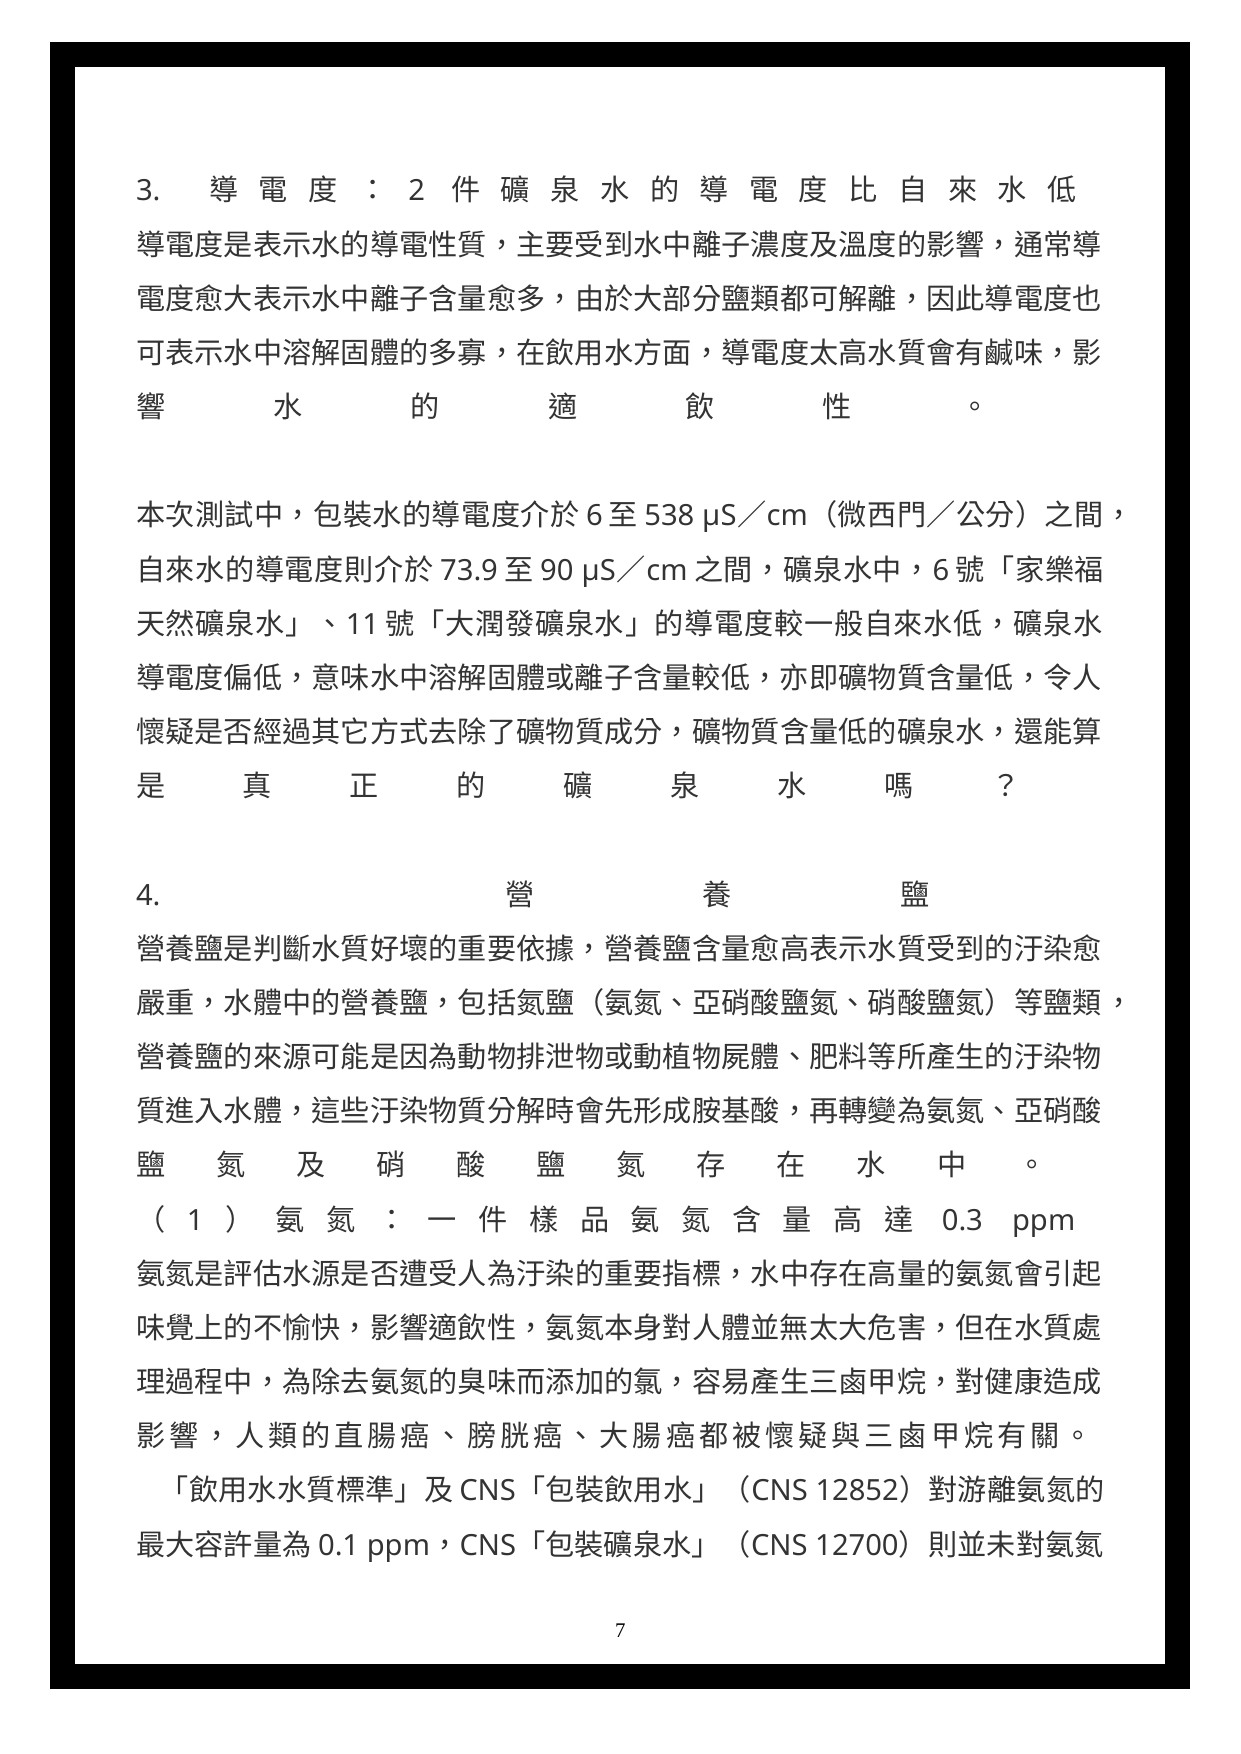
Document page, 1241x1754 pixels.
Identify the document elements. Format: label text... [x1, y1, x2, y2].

text 水是地球上含量最多的分子，是生物體內重要的組成成分，也是生物體的必需物質，人體中水占了70％，體內的水除了協助運送物質外，還有調節體溫、散失熱量的功用。 由於水是每個人每天的必需品，再加上科技的發展，使水的來源日趨多元化，市面上販售的包裝飲用水，來源包括了礦泉水、蒸餾水、海洋水、甚至使用自來水等；有國產的、也有進口的。為了提供消費者資訊，本會曾於消費者報導雜誌第320期（2007年12月出版）及323期（2008年3月出版）兩次報導包裝水，本次延續之前的報告，再度提供包裝水的資訊，並配合台北市12個行政區的自來水檢測結果，提供消費者更多元的資訊。 採樣 本次包裝水的採樣時間為民國96年10至11月間，地點為大台北地區的量販店、超市、百貨公司、便利商店等地，共計16件包裝水樣品；自來水的採樣地點則包括台北市12個行政區域內的住宅、辦公室、公共場所等處，共12個出水口未加裝過濾器的採樣點，合計本次包裝水與自來水樣品共28件。 調查及測試結果 1. 單價：包裝水價差22倍、最貴的比自來水貴8,000倍 本次測試的包裝水樣品，每公升單價介於5至110元之間，價差達22倍之多，單價最便宜的是5號「家樂福no.1純水」及6號「家樂福天然礦泉水」，單價最貴的是15號「大喜孺戀麗水」，每公升110元的單價約相當於兩個便當的金額。 而在同屬海洋水的樣品中，3號「海王子海洋深層水」每公升的單價為24元，而12號「DyDo MiU100％海洋深層水」每公升單價卻要78元，相差3倍多。 若以台北市自來水使用每度需付出13.24元來計算，每公升單價約為0.013元，與單價最便宜的包裝水每公升5元相比，相差接近400倍，若是與最貴的每公升110元相較，相差更是達到8,000多倍。 2. 酸鹼值：2件樣品的實測值與標示不符 參考環保署「飲用水水質標準」的規定，pH值的限制範圍為6.0至8.5之間（目前尚未針對包裝飲用水訂定酸鹼值標準）。 若水的酸鹼值太過偏酸性可能會使口感變酸；若酸鹼值太過偏鹼性，可能會影響水的適飲性。 本次測試發現，自來水的酸鹼值較趨近中性，平均表現較包裝水好；包裝水中4號「維大力純水」的標示pH值為7±1，但實測值不到6.0；5號「家樂福no.1純水」的情形亦同，標示pH值為6.0～8.0，但實測不到6.0，以上2家業者涉及違反《食品衛生管理法》第十九條第一項「對於食品、食品添加物或食品用洗潔劑所為之標示、宣傳或廣告，不得有不實、誇張或易生誤解之情形。」依同法第三十二條，可處新臺幣三萬元以上十五萬元以下罰鍰，一年內再次違反者，並得廢止其營業或工廠登記證照。 此外，16號「溫泉水99礦泉水」的pH值超過8.5，達到9.56，pH值9.56的水可能會影響適飲性。 而在3件海洋水樣品中，3號「海王子海洋深層水」（標示pH值6.5～8.0）、12號「DyDo MiU100％海洋深層水」（未標示pH值）、13號「Ocean Spring 萬家香海洋深層水」（標示pH值6.5～8.0）的pH值都不到7，是屬於中性偏酸的水。 3. 導電度：2件礦泉水的導電度比自來水低 導電度是表示水的導電性質，主要受到水中離子濃度及溫度的影響，通常導電度愈大表示水中離子含量愈多，由於大部分鹽類都可解離，因此導電度也可表示水中溶解固體的多寡，在飲用水方面，導電度太高水質會有鹹味，影響水的適飲性。 本次測試中，包裝水的導電度介於6至538 μS／cm（微西門／公分）之間，自來水的導電度則介於73.9至90 μS／cm之間，礦泉水中，6號「家樂福天然礦泉水」、11號「大潤發礦泉水」的導電度較一般自來水低，礦泉水導電度偏低，意味水中溶解固體或離子含量較低，亦即礦物質含量低，令人懷疑是否經過其它方式去除了礦物質成分，礦物質含量低的礦泉水，還能算是真正的礦泉水嗎？ 4. 營養鹽 營養鹽是判斷水質好壞的重要依據，營養鹽含量愈高表示水質受到的汙染愈嚴重，水體中的營養鹽，包括氮鹽（氨氮、亞硝酸鹽氮、硝酸鹽氮）等鹽類，營養鹽的來源可能是因為動物排泄物或動植物屍體、肥料等所產生的汙染物質進入水體，這些汙染物質分解時會先形成胺基酸，再轉變為氨氮、亞硝酸鹽氮及硝酸鹽氮存在水中。 （1）氨氮：一件樣品氨氮含量高達0.3 ppm 氨氮是評估水源是否遭受人為汙染的重要指標，水中存在高量的氨氮會引起味覺上的不愉快，影響適飲性，氨氮本身對人體並無太大危害，但在水質處理過程中，為除去氨氮的臭味而添加的氯，容易產生三鹵甲烷，對健康造成影響，人類的直腸癌、膀胱癌、大腸癌都被懷疑與三鹵甲烷有關。 「飲用水水質標準」及CNS「包裝飲用水」（CNS 12852）對游離氨氮的最大容許量為0.1 ppm，CNS「包裝礦泉水」（CNS 12700）則並未對氨氮作出規範。 經檢測，包裝水與自來水氨氮值的差異不大，值得注意的是16號「溫泉水99礦泉水」，其氨氮含量高達0.3 ppm（300 ppb），如參照「飲用水水質標準」及CNS「包裝飲用水」標準，已是標準值的3倍多。 （2）亞硝酸鹽氮：28件樣品均低於容許量 亞硝酸鹽氮是影響健康的物質，在好氧環境下亞硝酸菌群會將氨氮轉變成亞硝酸鹽氮，亞硝酸鹽氮容易再被轉變成硝酸鹽氮，高濃度的亞硝酸鹽氮容易引起心血管方面的疾病，「飲用水水質標準」及CNS「包裝飲用水」（CNS 12852）標準中，亞硝酸鹽氮的最大容許量為0.1 ppm；CNS包裝礦泉水（CNS 12700）標準中，亞硝酸鹽氮最大容許量為0.02 ppm。本次測試的28件樣品，皆低於容許量，包裝水與自來水樣品間則沒有顯著的差異。 （3）硝酸鹽氮：28件樣品均低於容許量 硝酸鹽氮為氮循環中硝化作用的最終產物，因此硝酸鹽氮可表示水體曾遭受汙染的程度。硝酸鹽氮進入人體後有部分會轉變為亞硝酸鹽，尤其出生後三個月內的嬰孩，能在消化道內將硝酸鹽完全轉換成亞硝酸鹽（成人及兒童約轉換10％），低濃度的亞硝酸鹽是發生藍嬰症的因子，因此硝酸鹽對三個月內嬰孩的危害最大。 「飲用水水質標準」、CNS 包裝飲用水（CNS 12852）及包裝礦泉水（CNS 12700）的標準中，硝酸鹽氮最大容許量皆為10 ppm。28件樣品經測試後發現，皆低於容許量，包裝水樣品的硝酸鹽氮檢出值互有高低，相較之下自來水樣品的檢出值較一致，接近中間值。 5. 元素分析 水中的重金屬或微量元素含量如果太高，往往會對水中生物造成危害，或可能經由食物鏈的生物累積現象，對人體產生毒害，因此，飲用水中針對部分重金屬或微量元素訂有管制標準。 本次測試使用高解析度感應偶合電漿質譜儀（HR—ICP—MASS）進行多元素掃描，結果以ppt（一兆分之一，1 ppm＝1,000 ppb，1 ppb=1,000 ppt）表示，檢測的元素有鈣、鎂、鈉、鉀、鍶、鋁、鋇、鋰、鋅、銣、硼、磷、錳、鎳、銅、砷、釩、鉻、鐵、銫、鎘、鈷、釔、鉈、鈧、鈾、鉛、釷、鈹、銦、鑭、鈰、鎦、錸、鉍、鎵、鎢、硒等38種，本次選取17種與健康息息相關的元素檢測結果刊登。其中15號「大喜孺戀麗水」釩的檢出量最高，是其他大部分樣品的數十倍之多，更是自來水的百倍有餘，由於釩對身體健康可能會造成影響，因此水中釩的檢出量應該要愈低愈好；鈾是放射性元素，長期累積可能會造成遺傳變異，1號「evian愛維養天然礦泉水」的鈾檢出量最多，約是自來水的800倍，值得消費者注意。 在自來水的部分，18號「台北市大安區採樣自來水（未過濾）」相較於其他採樣區域鎘的檢出量較高，推測可能係個案因素，所幸檢出量遠低於法規值的0.005 ppm。此外，自來水樣品中鉛的檢出量互有高低，大略反應出各取樣點管線的狀況，其中19號「台北市文山區採樣自來水（未過濾）」鉛的檢出量是最高的，但亦未超過法規的0.05 ppm上限。 整體而言，17種元素的檢出值有高有低，12個行政區採樣的自來水，表現則較趨於一致，也就是說消費者不用擔心到不同的行政區水質會不ㄧ樣。而包裝水因水源不同，且各品牌間有各自的訴求，因此檢測結果就有所差異。（以上17種元素對人體健康的影響及檢出量最高的樣品，請見表二；檢測項目之相關參照標準及最大容許量，請見表三。） 結論 水是民生的必需品，消費者在選擇飲用水時，首先應考慮價格高低、酸鹼值趨近中性（pH7）、導電度低，氨氮、亞硝酸鹽、微量元素與重金屬則是愈少愈好。 1. 不需要特別補充礦物質 喝水單純是為了補充身體水分，消費者應有正確的認知，不應該過度解讀為補充礦物質的方式，或調整體質的手段，消費者不需要認為喝水會有其他附加的功能，廠商也不應該使用讓消費者產生多餘期待的促銷用語，只要飲食正常，就不需過度擔心礦物質或微量元素缺乏。 2. 水塔應定期清洗、避免藥劑殘留 由本次測試結果來看，台北市的自來水酸鹼值趨近中性、單價便宜，表現的確較佳，雖然有某些採樣點的自來水中單一元素含量是全數樣品中最高的，但較有可能是水池水塔或管線因素所造成，因為自來水是經由管線輸送至家中，除老舊管線可能造成水質劣化外，住宅蓄水池水塔長期處在潮濕的環境下，如果未定期加以清洗，將會成為水質劣化汙染的隱憂。此外，在清潔過程中，還需注意避免清洗藥劑的殘留，以免愈洗愈髒，再次汙染水質。 自來水無需包裝、扭開水龍頭就有；而包裝水多了運送及包裝的支出，售價比自來水高出許多，但是售價不等於品質，再加上有些包裝水也是使用自來水加以處理再包裝而產生的。因此，提供安全、衛生無虞的自來水，是水公司基本的責任；如果自來水水質讓消費者無法產生信心、反而花大錢買水來飲用，豈不是本末倒置？ 水是攸關國家民生的必需品，在提供安全、衛生無虞的自來水前提下，水公司應更積極的思考飲用水水質的提升及自來水管線的汰換，以滿足消費者更高層次的要求與渴望。 [136, 103, 1104, 1566]
